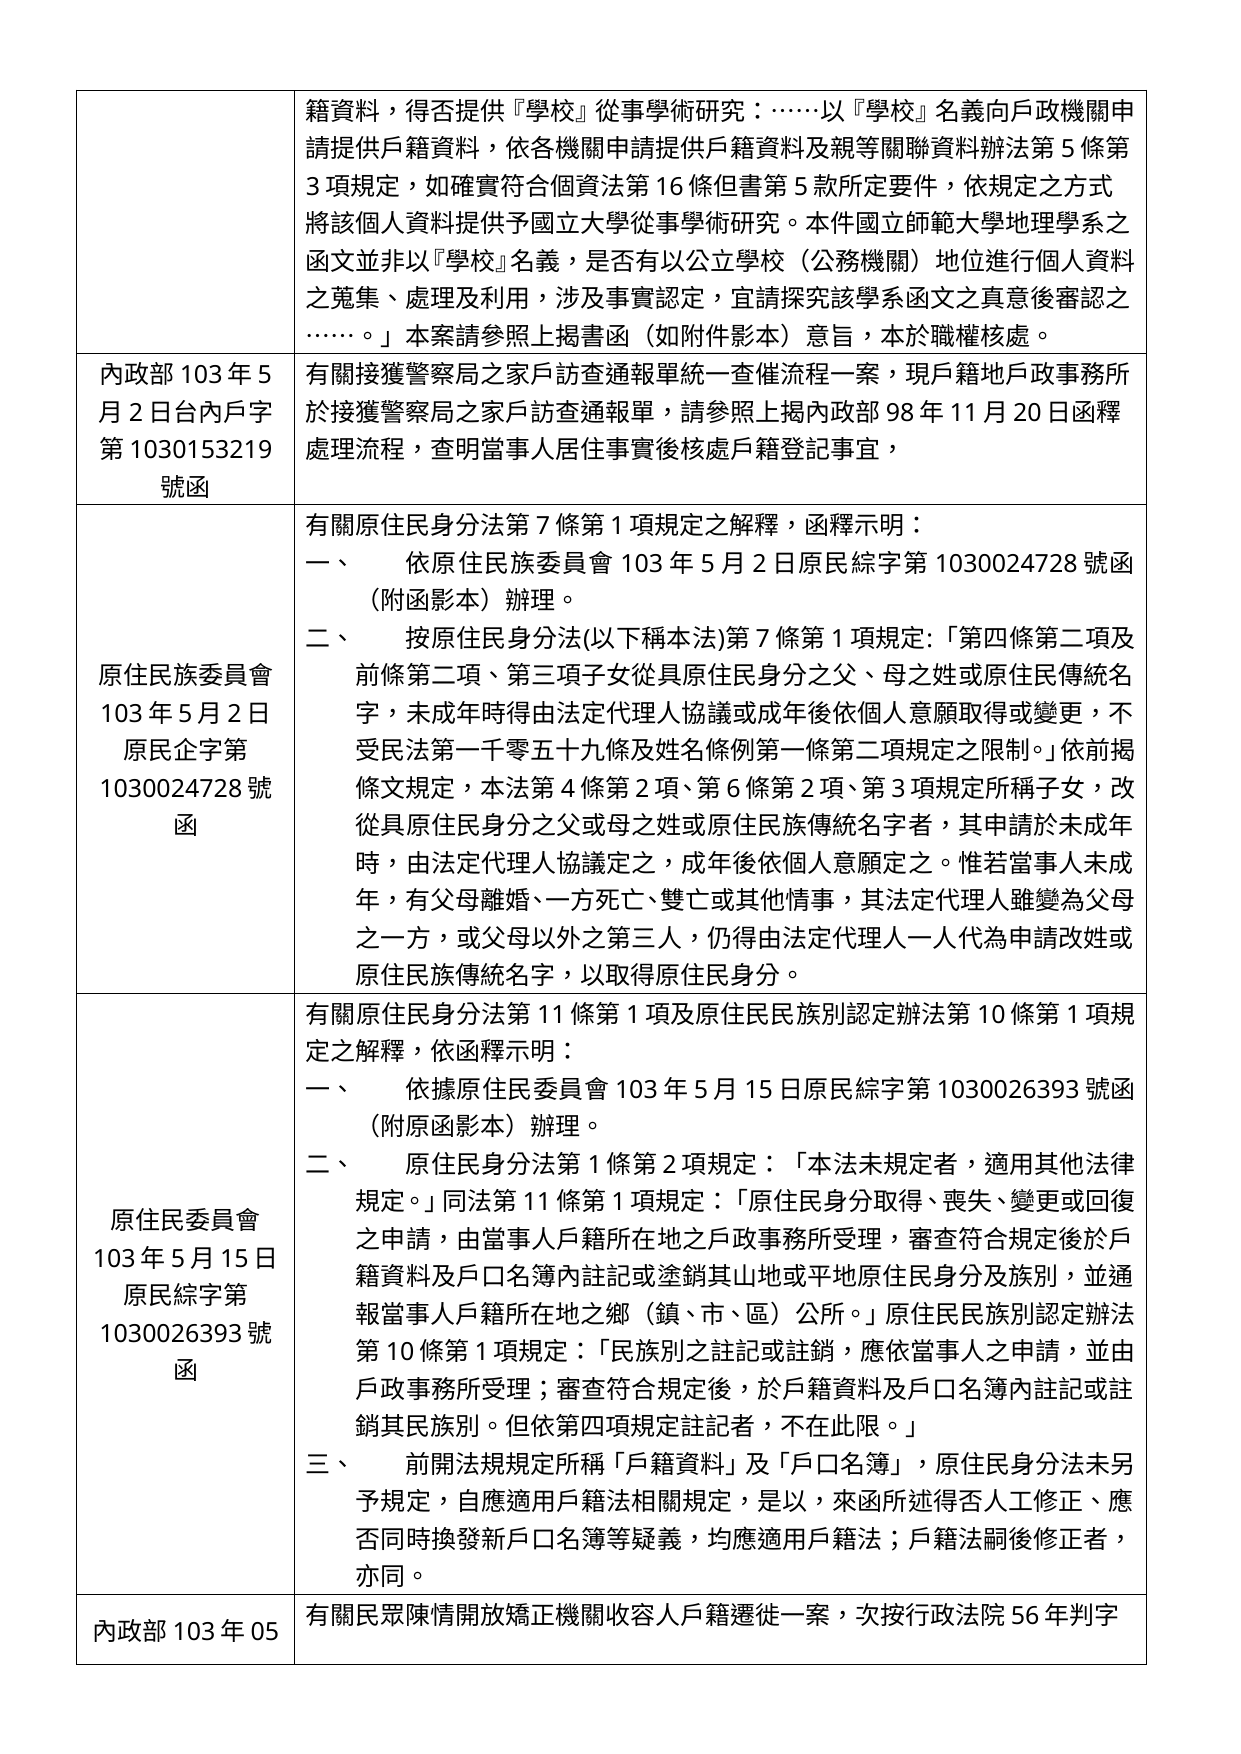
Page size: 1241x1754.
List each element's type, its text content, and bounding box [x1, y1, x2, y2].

table_cell 有關民眾陳情開放矯正機關收容人戶籍遷徙一案，次按行政法院56年判字 [295, 1595, 1146, 1663]
table_cell 內政部103年05 [77, 1595, 294, 1663]
table_cell 有關原住民身分法第7條第1項規定之解釋，函釋示明： 依原住民族委員會103年5月2日原民綜字第1030024728號函（附函影本）辦理。 按原住民身分法(以下稱本法)第7條第1項規定:「第四條第二項及前條第二項、第三項子女從具原住民身分之父、母之姓或原住民傳統名字，未成年時得由法定代理人協議或成年後依個人意願取得或變更，不受民法第一千零五十九條及姓名條例第一條第二項規定之限制。」依前揭條文規定，本法第4條第2項、第6條第2項、第3項規定所稱子女，改從具原住民身分之父或母之姓或原住民族傳統名字者，其申請於未成年時，由法定代理人協議定之，成年後依個人意願定之。惟若當事人未成年，有父母離婚、一方死亡、雙亡或其他情事，其法定代理人雖變為父母之一方，或父母以外之第三人，仍得由法定代理人一人代為申請改姓或原住民族傳統名字，以取得原住民身分。 [295, 505, 1146, 993]
table_cell 籍資料，得否提供『學校』從事學術研究：……以『學校』名義向戶政機關申請提供戶籍資料，依各機關申請提供戶籍資料及親等關聯資料辦法第5條第3項規定，如確實符合個資法第16條但書第5款所定要件，依規定之方式將該個人資料提供予國立大學從事學術研究。本件國立師範大學地理學系之函文並非以『學校』名義，是否有以公立學校（公務機關）地位進行個人資料之蒐集、處理及利用，涉及事實認定，宜請探究該學系函文之真意後審認之……。」本案請參照上揭書函（如附件影本）意旨，本於職權核處。 [295, 91, 1146, 353]
table_cell 有關接獲警察局之家戶訪查通報單統一查催流程一案，現戶籍地戶政事務所於接獲警察局之家戶訪查通報單，請參照上揭內政部98年11月20日函釋處理流程，查明當事人居住事實後核處戶籍登記事宜， [295, 354, 1146, 504]
table_cell 有關原住民身分法第11條第1項及原住民民族別認定辦法第10條第1項規定之解釋，依函釋示明： 依據原住民委員會103年5月15日原民綜字第1030026393號函（附原函影本）辦理。 原住民身分法第1條第2項規定：「本法未規定者，適用其他法律規定。」同法第11條第1項規定：「原住民身分取得、喪失、變更或回復之申請，由當事人戶籍所在地之戶政事務所受理，審查符合規定後於戶籍資料及戶口名簿內註記或塗銷其山地或平地原住民身分及族別，並通報當事人戶籍所在地之鄉（鎮、市、區）公所。」原住民民族別認定辦法第10條第1項規定：「民族別之註記或註銷，應依當事人之申請，並由戶政事務所受理；審查符合規定後，於戶籍資料及戶口名簿內註記或註銷其民族別。但依第四項規定註記者，不在此限。」 前開法規規定所稱「戶籍資料」及「戶口名簿」，原住民身分法未另予規定，自應適用戶籍法相關規定，是以，來函所述得否人工修正、應否同時換發新戶口名簿等疑義，均應適用戶籍法；戶籍法嗣後修正者，亦同。 [295, 994, 1146, 1594]
table_cell 原住民族委員會103年5月2日原民企字第1030024728號函 [77, 505, 294, 993]
table_cell 原住民委員會103年5月15日原民綜字第1030026393號函 [77, 994, 294, 1594]
table_cell [77, 91, 294, 353]
table_cell 內政部103年5月2日台內戶字第1030153219號函 [77, 354, 294, 504]
